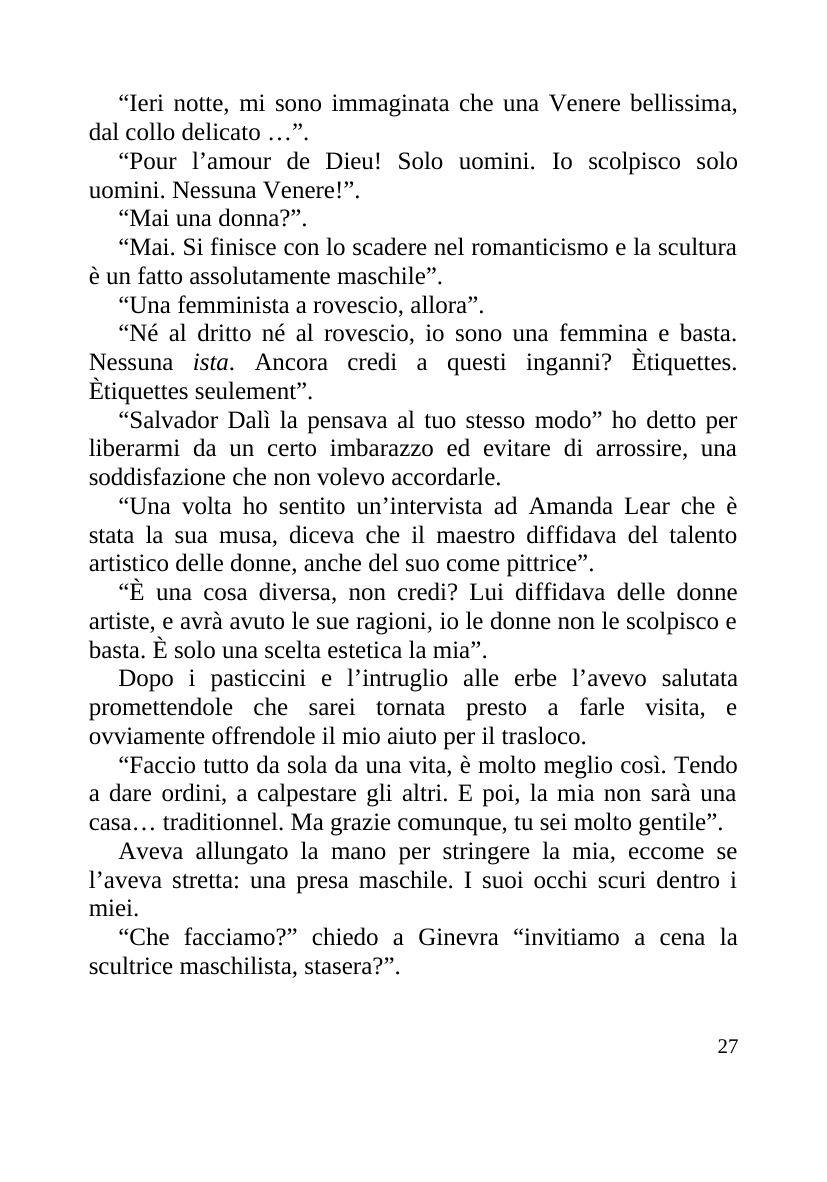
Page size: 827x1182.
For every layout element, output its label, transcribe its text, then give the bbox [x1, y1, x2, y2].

text “Mai. Si finisce con lo scadere nel romanticismo e la scultura è un fatto assolutamente maschile”. [88, 232, 738, 290]
text “Ieri notte, mi sono immaginata che una Venere bellissima, dal collo delicato …”. [88, 88, 738, 146]
text “Salvador Dalì la pensava al tuo stesso modo” ho detto per liberarmi da un certo imbarazzo ed evitare di arrossire, una soddisfazione che non volevo accordarle. [88, 405, 738, 491]
text “è una cosa diversa, non credi? Lui diffidava delle donne artiste, e avrà avuto le sue ragioni, io le donne non le scolpisco e basta. è solo una scelta estetica la mia”. [88, 577, 738, 663]
text “Pour l’amour de Dieu! Solo uomini. Io scolpisco solo uomini. Nessuna Venere!”. [88, 146, 738, 203]
text “Una femminista a rovescio, allora”. [88, 290, 738, 318]
text “Che facciamo?” chiedo a Ginevra “invitiamo a cena la scultrice maschilista, stasera?”. [88, 922, 738, 980]
text “Mai una donna?”. [88, 203, 738, 232]
text “Una volta ho sentito un’intervista ad Amanda Lear che è stata la sua musa, diceva che il maestro diffidava del talento artistico delle donne, anche del suo come pittrice”. [88, 491, 738, 577]
text “Faccio tutto da sola da una vita, è molto meglio così. Tendo a dare ordini, a calpestare gli altri. E poi, la mia non sarà una casa… traditionnel. Ma grazie comunque, tu sei molto gentile”. [88, 750, 738, 836]
text Dopo i pasticcini e l’intruglio alle erbe l’avevo salutata promettendole che sarei tornata presto a farle visita, e ovviamente offrendole il mio aiuto per il trasloco. [88, 663, 738, 750]
text Aveva allungato la mano per stringere la mia, eccome se l’aveva stretta: una presa maschile. I suoi occhi scuri dentro i miei. [88, 836, 738, 922]
text “Né al dritto né al rovescio, io sono una femmina e basta. Nessuna ista. Ancora credi a questi inganni? Ètiquettes. Ètiquettes seulement”. [88, 318, 738, 405]
